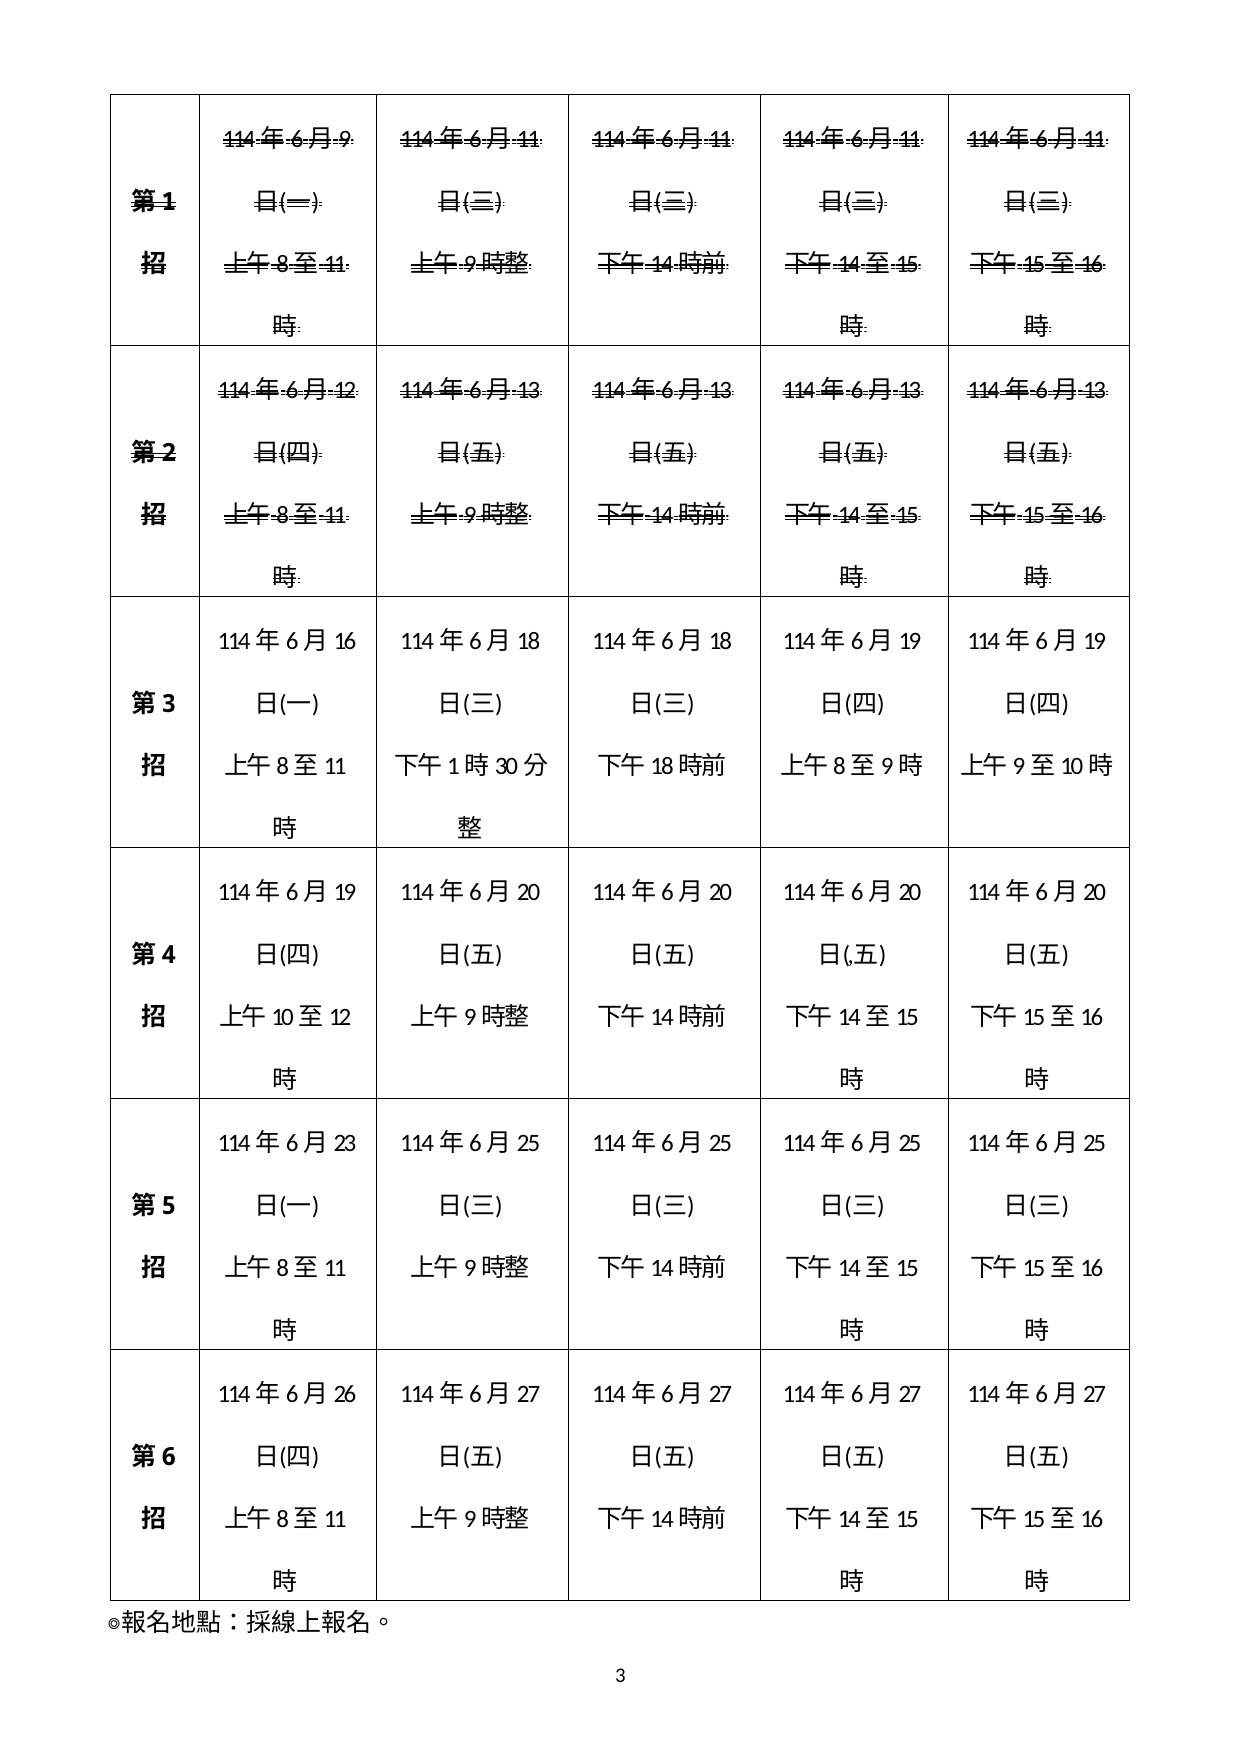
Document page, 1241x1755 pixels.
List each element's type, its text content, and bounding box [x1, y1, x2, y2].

text ◎報名地點：採線上報名。 [106, 1601, 1134, 1639]
table_cell 114年6月13日(五) 下午14時前 [569, 346, 760, 596]
table_cell 第6招 [111, 1350, 199, 1600]
table_cell 114年6月25日(三) 下午14至15時 [761, 1099, 948, 1349]
table_cell 114年6月20日(五) 上午9時整 [377, 848, 568, 1098]
table_cell 114年6月9日(一) 上午8至11時 [200, 95, 376, 345]
table_cell 114年6月27日(五) 下午14時前 [569, 1350, 760, 1600]
table_cell 114年6月26日(四) 上午8至11時 [200, 1350, 376, 1600]
table_cell 114年6月23日(一) 上午8至11時 [200, 1099, 376, 1349]
table_cell 114年6月19日(四) 上午9至10時 [949, 597, 1129, 847]
table_cell 第1招 [111, 95, 199, 345]
table_cell 114年6月25日(三) 上午9時整 [377, 1099, 568, 1349]
table_cell 114年6月12日(四) 上午8至11時 [200, 346, 376, 596]
table_cell 114年6月19日(四) 上午10至12時 [200, 848, 376, 1098]
table_cell 114年6月16日(一) 上午8至11時 [200, 597, 376, 847]
table_cell 114年6月25日(三) 下午14時前 [569, 1099, 760, 1349]
table_cell 114年6月19日(四) 上午8至9時 [761, 597, 948, 847]
table_cell 114年6月27日(五) 下午15至16時 [949, 1350, 1129, 1600]
table_cell 114年6月20日(五) 下午14時前 [569, 848, 760, 1098]
table_cell 114年6月18日(三) 下午18時前 [569, 597, 760, 847]
table_cell 114年6月25日(三) 下午15至16時 [949, 1099, 1129, 1349]
table_cell 114年6月11日(三) 上午9時整 [377, 95, 568, 345]
table_cell 114年6月11日(三) 下午15至16時 [949, 95, 1129, 345]
table_cell 114年6月11日(三) 下午14時前 [569, 95, 760, 345]
table_cell 114年6月27日(五) 下午14至15時 [761, 1350, 948, 1600]
table_cell 第4招 [111, 848, 199, 1098]
table_cell 114年6月11日(三) 下午14至15時 [761, 95, 948, 345]
table_cell 第3招 [111, 597, 199, 847]
table_cell 114年6月13日(五) 上午9時整 [377, 346, 568, 596]
table_cell 114年6月20日(五) 下午15至16時 [949, 848, 1129, 1098]
table_cell 114年6月18日(三) 下午1時30分整 [377, 597, 568, 847]
table_cell 114年6月20日(,五) 下午14至15時 [761, 848, 948, 1098]
table_cell 114年6月13日(五) 下午15至16時 [949, 346, 1129, 596]
table_cell 114年6月13日(五) 下午14至15時 [761, 346, 948, 596]
table_cell 第5招 [111, 1099, 199, 1349]
table_cell 第2招 [111, 346, 199, 596]
table_cell 114年6月27日(五) 上午9時整 [377, 1350, 568, 1600]
